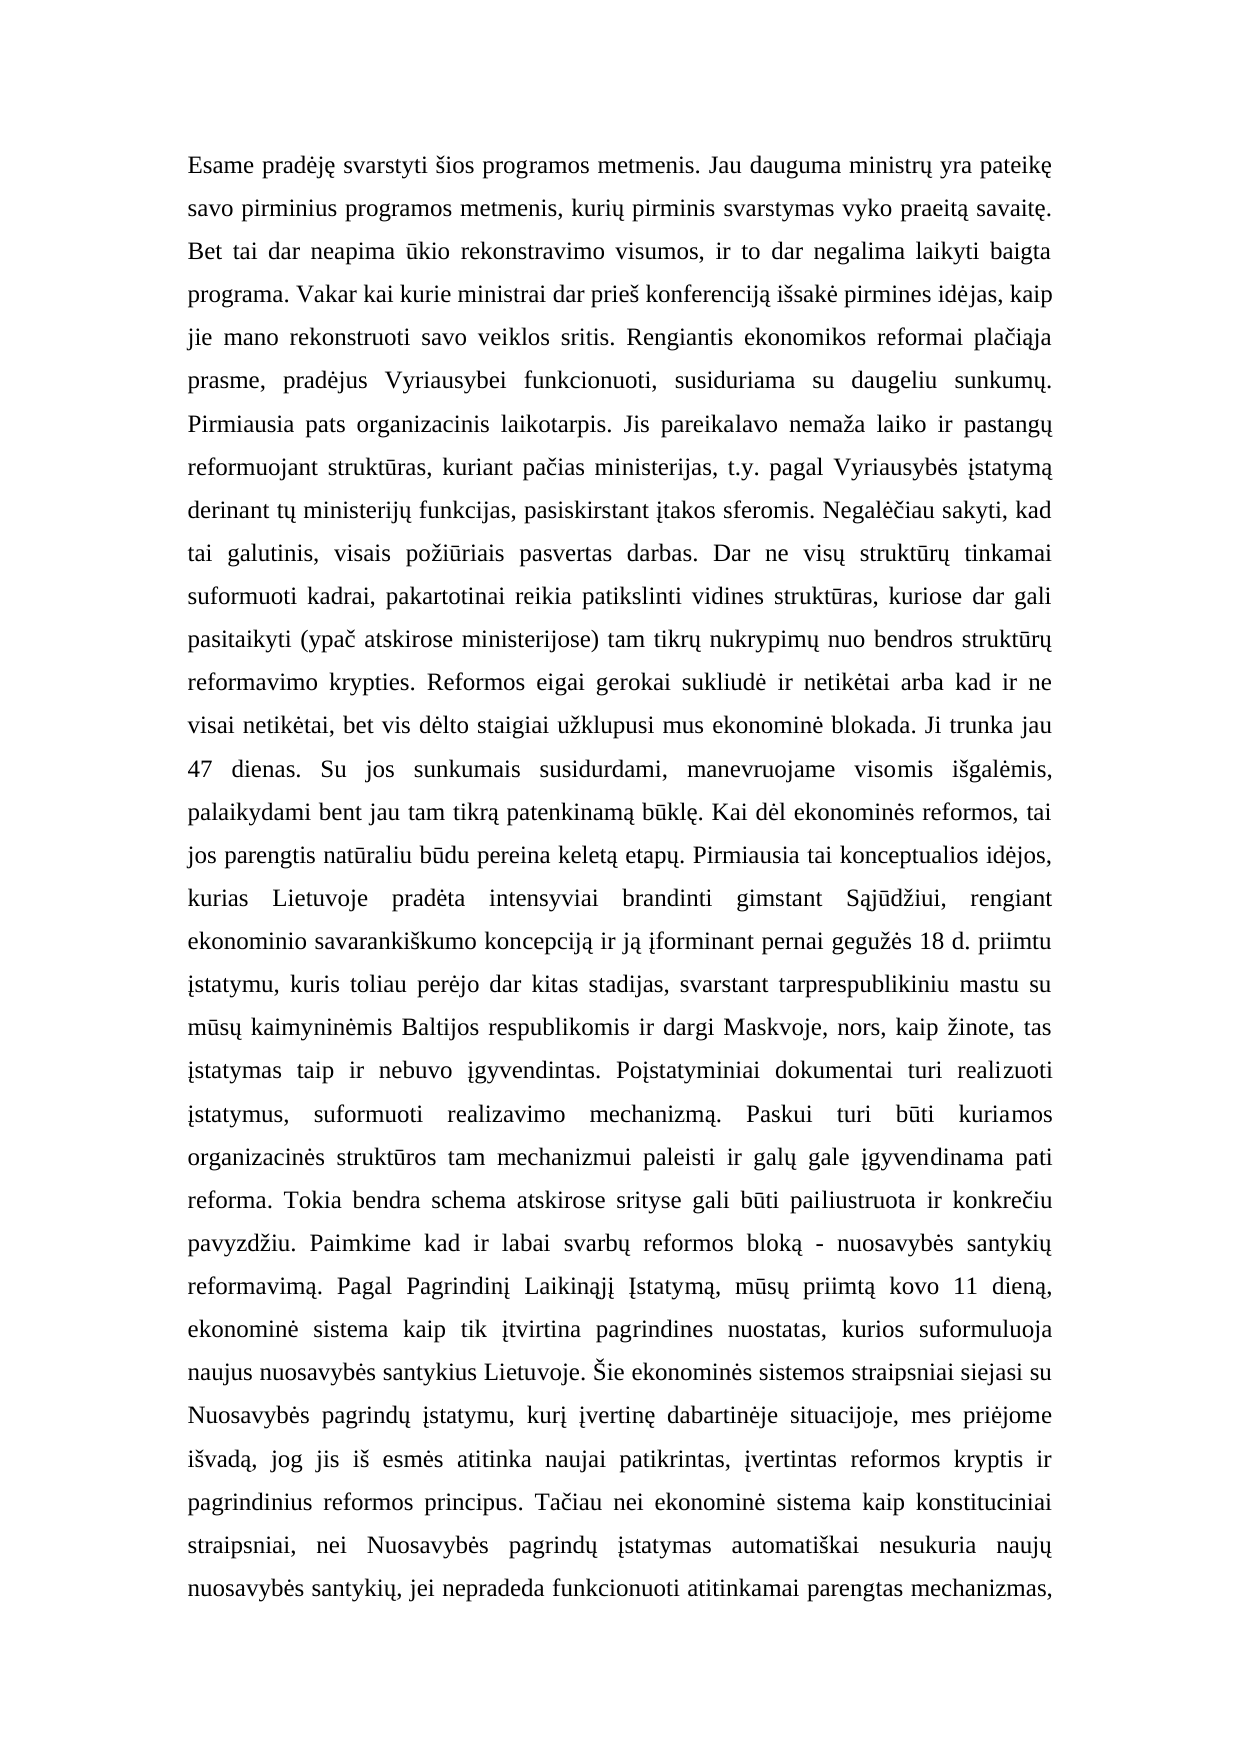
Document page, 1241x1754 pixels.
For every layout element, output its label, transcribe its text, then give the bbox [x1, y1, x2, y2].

text Esame pradėję svarstyti šios prog­ramos metmenis. Jau dauguma ministrų yra pateikę savo pirminius progra­mos metmenis, kurių pirminis svarstymas vyko praeitą savaitę. Bet tai dar neapima ūkio rekonstravimo visumos, ir to dar negalima laikyti baigta prog­rama. Vakar kai kurie ministrai dar prieš konferenciją išsakė pirmines idė­jas, kaip jie mano rekonstruoti savo veiklos sritis. Rengiantis ekonomikos reformai plačiąja prasme, pradėjus Vyriausybei funkcionuoti, susiduriama su daugeliu sunkumų. Pirmiausia pats organizacinis laikotarpis. Jis pareika­lavo nemaža laiko ir pastangų reformuojant struktūras, kuriant pačias mi­nisterijas, t.y. pagal Vyriausybės įstatymą derinant tų ministerijų funkcijas, pasiskirstant įtakos sferomis. Negalėčiau sakyti, kad tai galutinis, visais po­žiūriais pasvertas darbas. Dar ne visų struktūrų tinkamai suformuoti kadrai, pakartotinai reikia patikslinti vidines struktūras, kuriose dar gali pasitaikyti (ypač atskirose ministerijose) tam tikrų nukrypimų nuo bendros struktūrų reformavimo krypties. Reformos eigai gerokai sukliudė ir netikėtai arba kad ir ne visai netikėtai, bet vis dėlto staigiai užklupusi mus ekonominė blokada. Ji trunka jau 47 dienas. Su jos sunkumais susidurdami, manevruojame viso­mis išgalėmis, palaikydami bent jau tam tikrą patenkinamą būklę. Kai dėl ekonominės reformos, tai jos parengtis natūraliu būdu pereina keletą etapų. Pirmiausia tai konceptualios idėjos, kurias Lietuvoje pradėta intensyviai brandinti gimstant Sąjūdžiui, rengiant ekonominio savarankiškumo kon­cepciją ir ją įforminant pernai gegužės 18 d. priimtu įstatymu, kuris toliau perėjo dar kitas stadijas, svarstant tarprespublikiniu mastu su mūsų kaimy­ninėmis Baltijos respublikomis ir dargi Maskvoje, nors, kaip žinote, tas įstatymas taip ir nebuvo įgyvendintas. Poįstatyminiai dokumentai turi reali­zuoti įstatymus, suformuoti realizavimo mechanizmą. Paskui turi būti kuria­mos organizacinės struktūros tam mechanizmui paleisti ir galų gale įgyven­dinama pati reforma. Tokia bendra schema atskirose srityse gali būti pai­liustruota ir konkrečiu pavyzdžiu. Paimkime kad ir labai svarbų reformos bloką - nuosavybės santykių reformavimą. Pagal Pagrindinį Laikinąjį Įstaty­mą, mūsų priimtą kovo 11 dieną, ekonominė sistema kaip tik įtvirtina pag­rindines nuostatas, kurios suformuluoja naujus nuosavybės santykius Lietu­voje. Šie ekonominės sistemos straipsniai siejasi su Nuosavybės pagrindų įstatymu, kurį įvertinę dabartinėje situacijoje, mes priėjome išvadą, jog jis iš esmės atitinka naujai patikrintas, įvertintas reformos kryptis ir pagrindinius reformos principus. Tačiau nei ekonominė sistema kaip konstituciniai straipsniai, nei Nuosavybės pagrindų įstatymas automatiškai nesukuria naujų nuosavybės santykių, jei nepradeda funkcionuoti atitinkamai pareng­tas mechanizmas, [187, 150, 1053, 1602]
